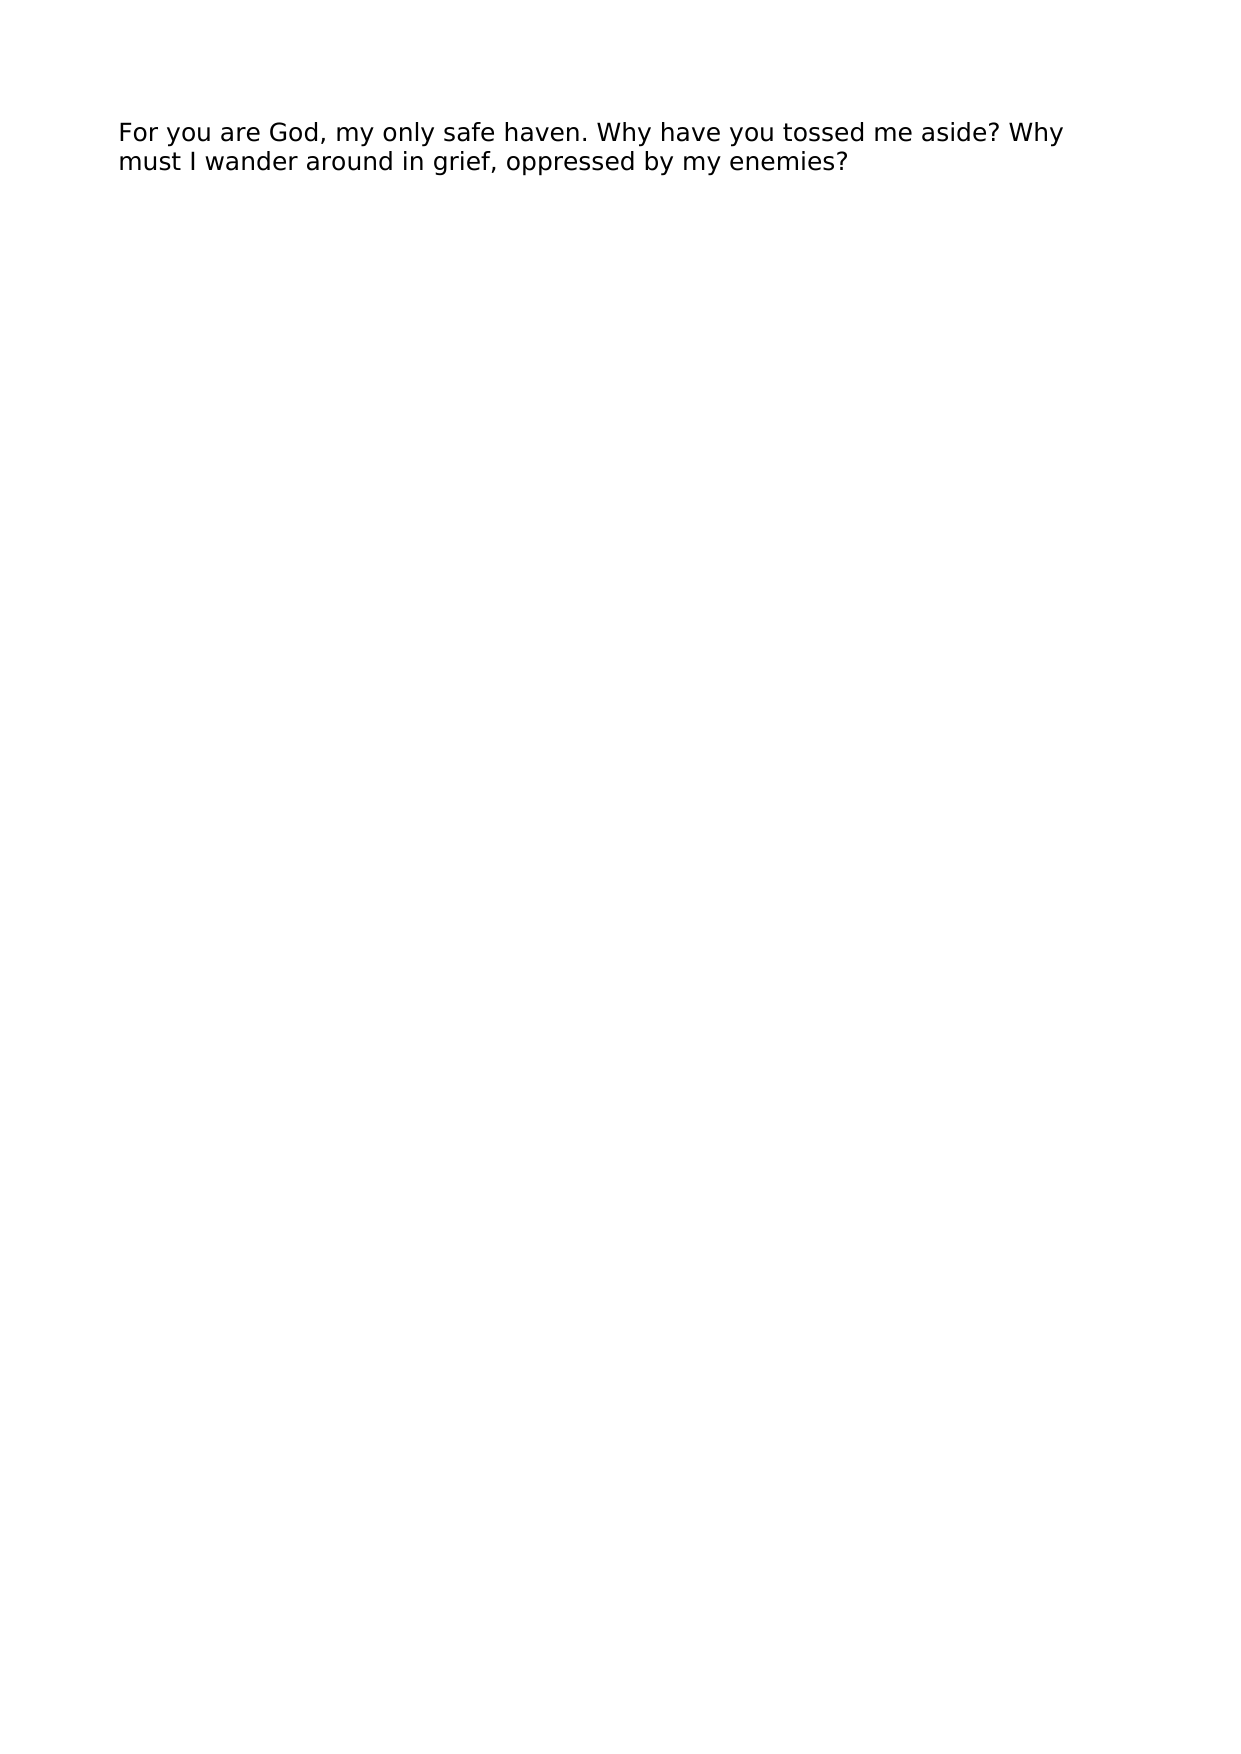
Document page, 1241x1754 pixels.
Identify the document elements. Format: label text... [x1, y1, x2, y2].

text For you are God, my only safe haven. Why have you tossed me aside? Why must I wander around in grief, oppressed by my enemies? [118, 118, 1122, 176]
